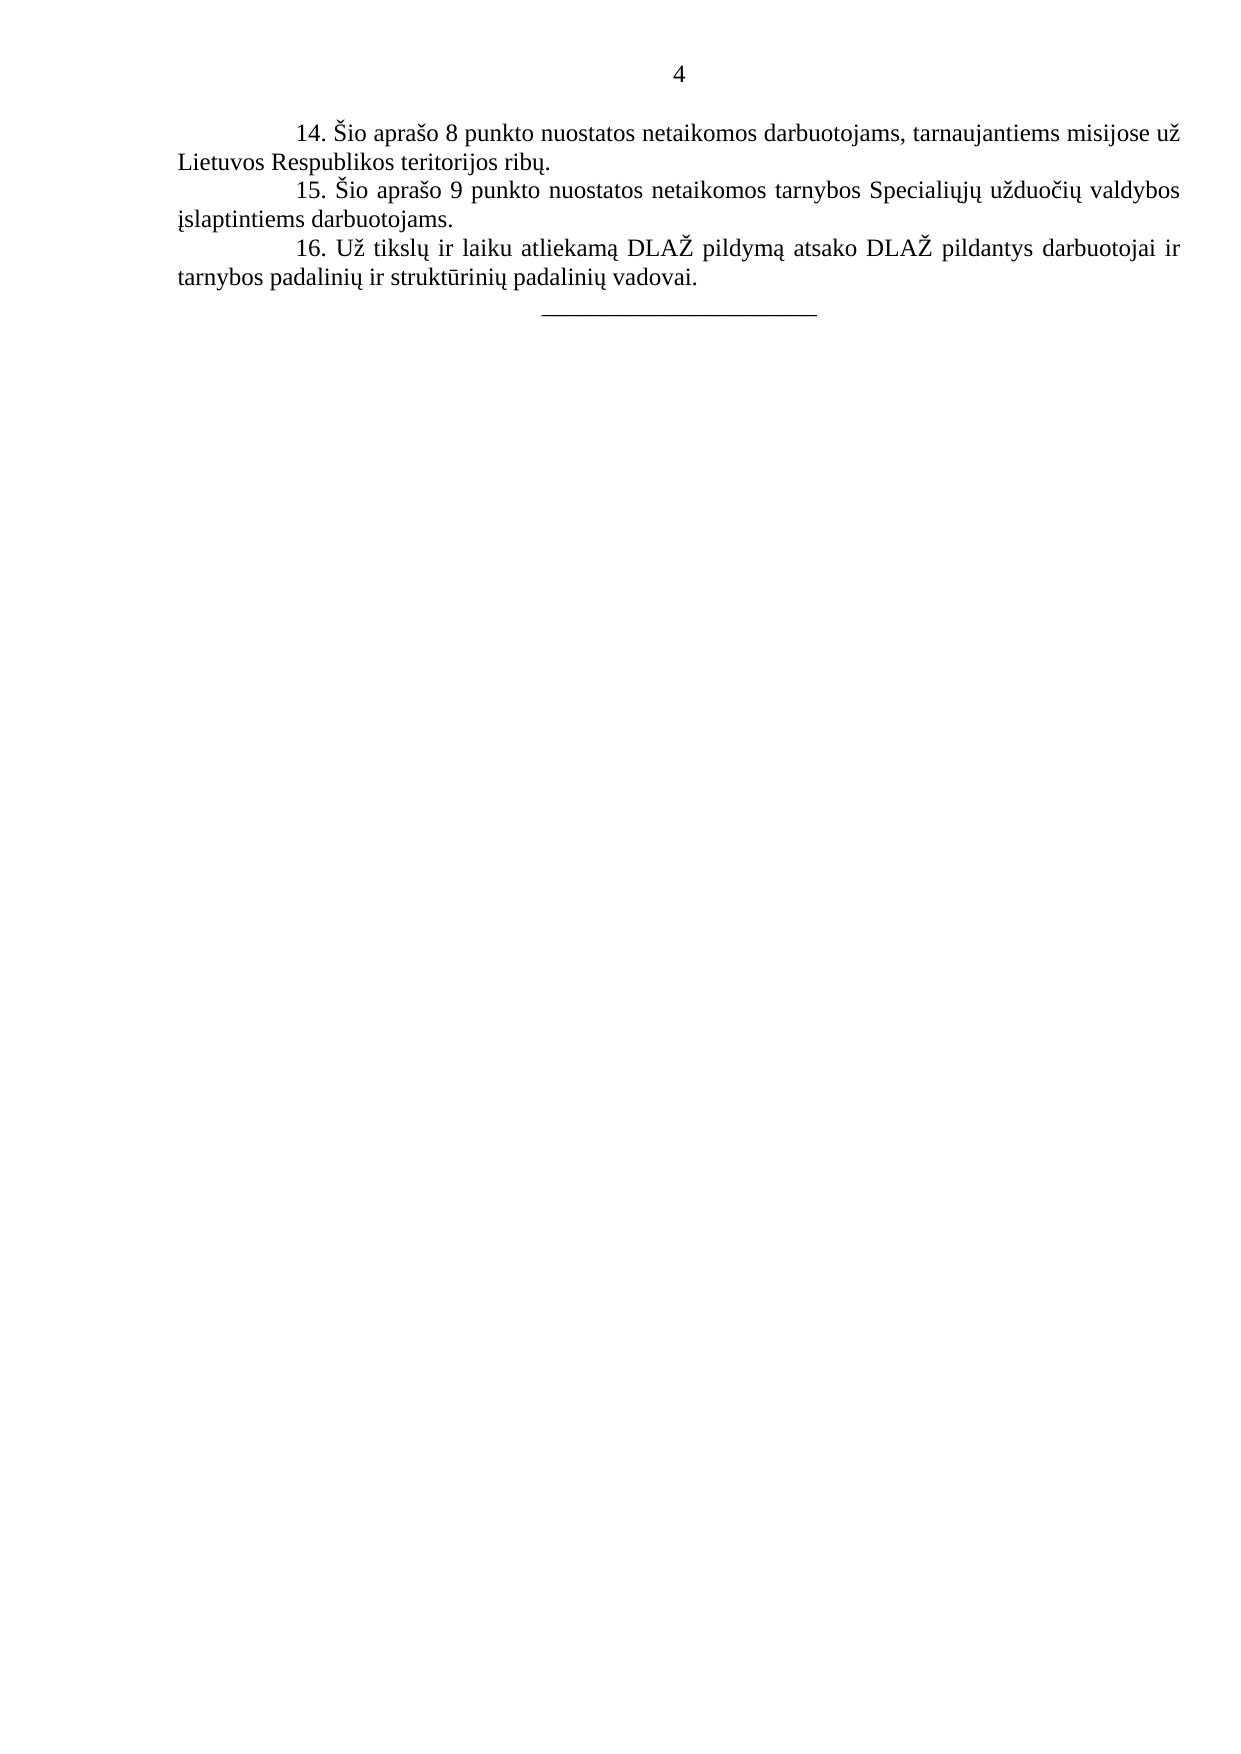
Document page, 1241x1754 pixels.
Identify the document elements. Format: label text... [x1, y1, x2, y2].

text ______________________ [177, 291, 1181, 319]
text 16. Už tikslų ir laiku atliekamą DLAŽ pildymą atsako DLAŽ pildantys darbuotojai ir tarnybos padalinių ir struktūrinių padalinių vadovai. [177, 233, 1181, 291]
text 14. Šio aprašo 8 punkto nuostatos netaikomos darbuotojams, tarnaujantiems misijose už Lietuvos Respublikos teritorijos ribų. [177, 118, 1181, 176]
text 15. Šio aprašo 9 punkto nuostatos netaikomos tarnybos Specialiųjų užduočių valdybos įslaptintiems darbuotojams. [177, 176, 1181, 233]
